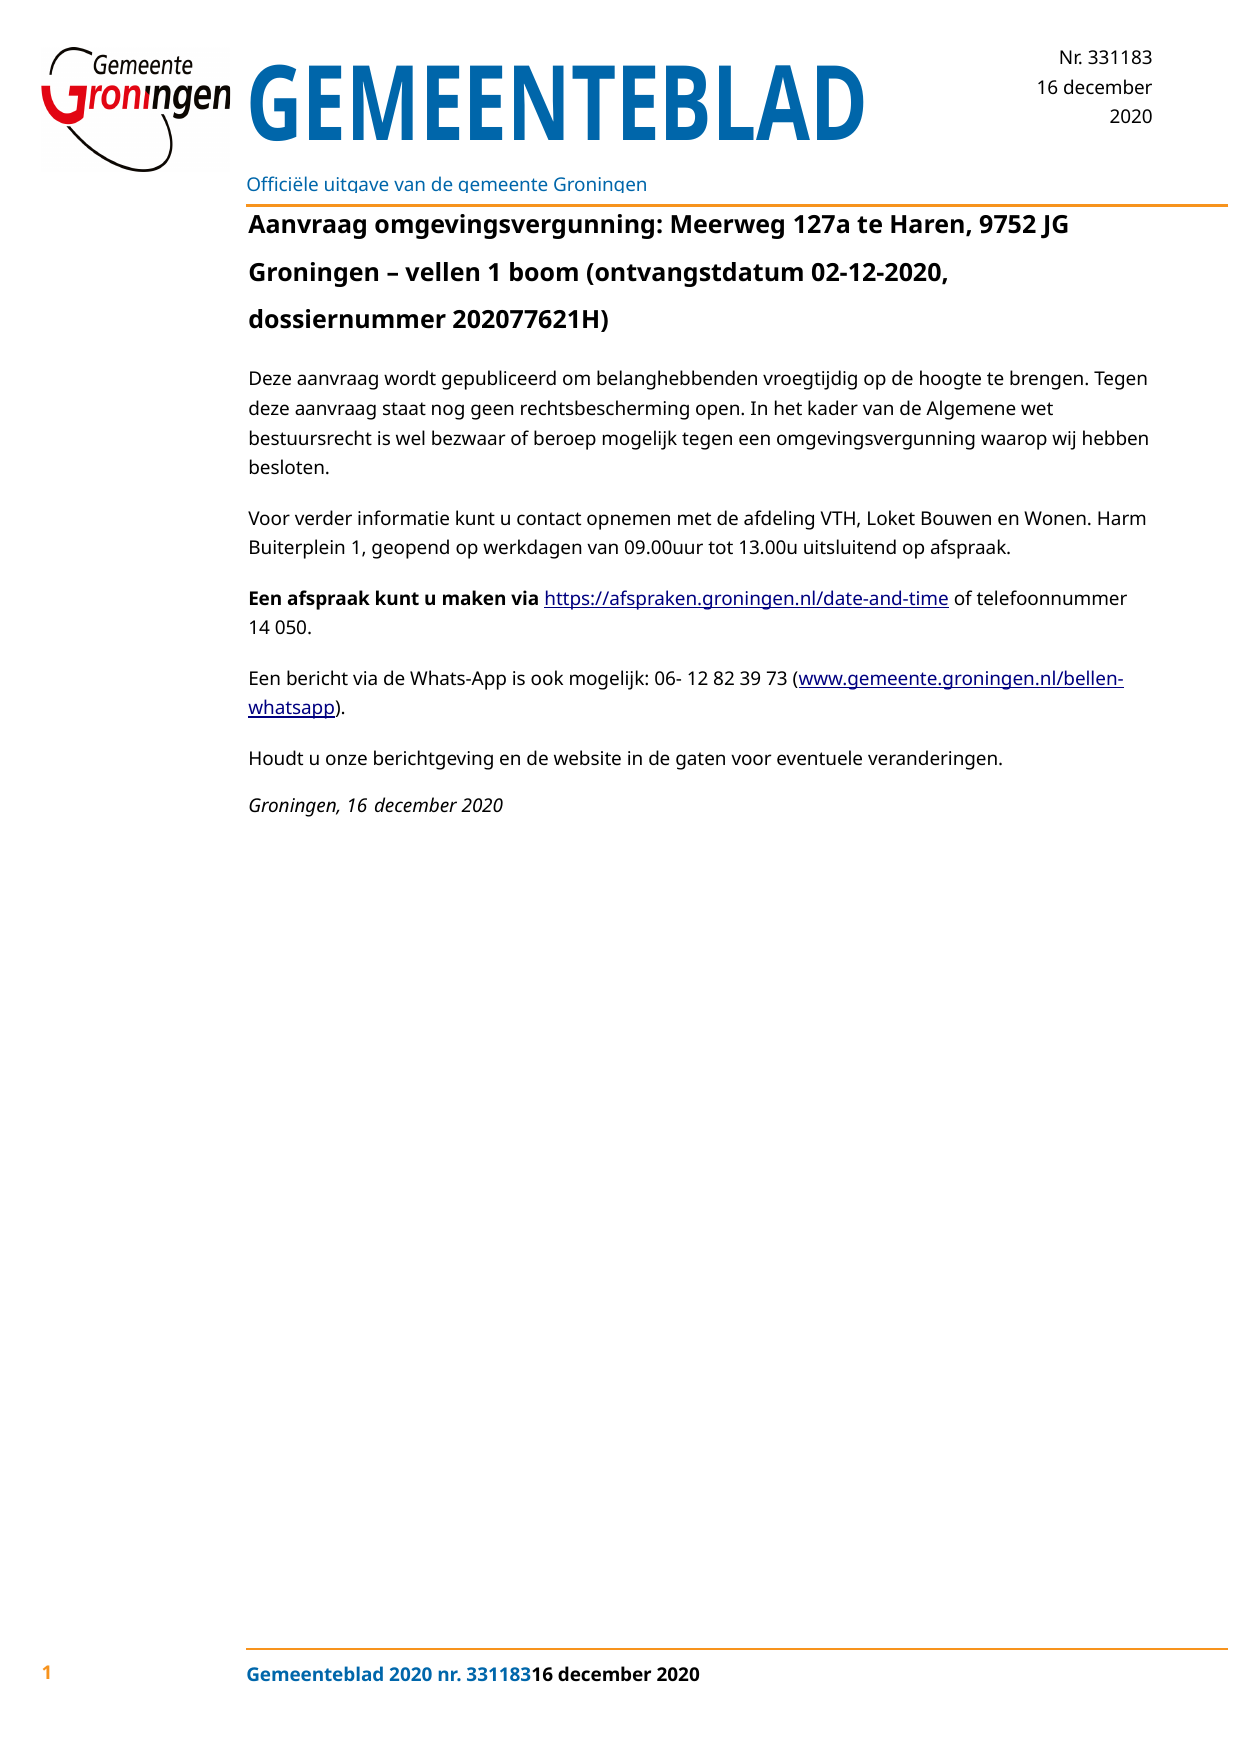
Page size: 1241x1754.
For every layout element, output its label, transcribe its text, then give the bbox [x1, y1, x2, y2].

text Een bericht via de Whats-App is ook mogelijk: 06- 12 82 39 73 (www.gemeente.groningen.nl/bellen-whatsapp). [248, 665, 1152, 720]
text Een afspraak kunt u maken via https://afspraken.groningen.nl/date-and-time of telefoonnummer 14 050. [248, 585, 1152, 640]
text Voor verder informatie kunt u contact opnemen met de afdeling VTH, Loket Bouwen en Wonen. Harm Buiterplein 1, geopend op werkdagen van 09.00uur tot 13.00u uitsluitend op afspraak. [248, 505, 1152, 560]
text Deze aanvraag wordt gepubliceerd om belanghebbenden vroegtijdig op de hoogte te brengen. Tegen deze aanvraag staat nog geen rechtsbescherming open. In het kader van de Algemene wet bestuursrecht is wel bezwaar of beroep mogelijk tegen een omgevingsvergunning waarop wij hebben besloten. [248, 366, 1152, 480]
picture [41, 47, 231, 172]
text Aanvraag omgevingsvergunning: Meerweg 127a te Haren, 9752 JG Groningen – vellen 1 boom (ontvangstdatum 02-12-2020, dossiernummer 202077621H) [248, 207, 1152, 336]
text Groningen, 16 december 2020 [248, 792, 1152, 818]
text Houdt u onze berichtgeving en de website in de gaten voor eventuele veranderingen. [248, 745, 1152, 770]
